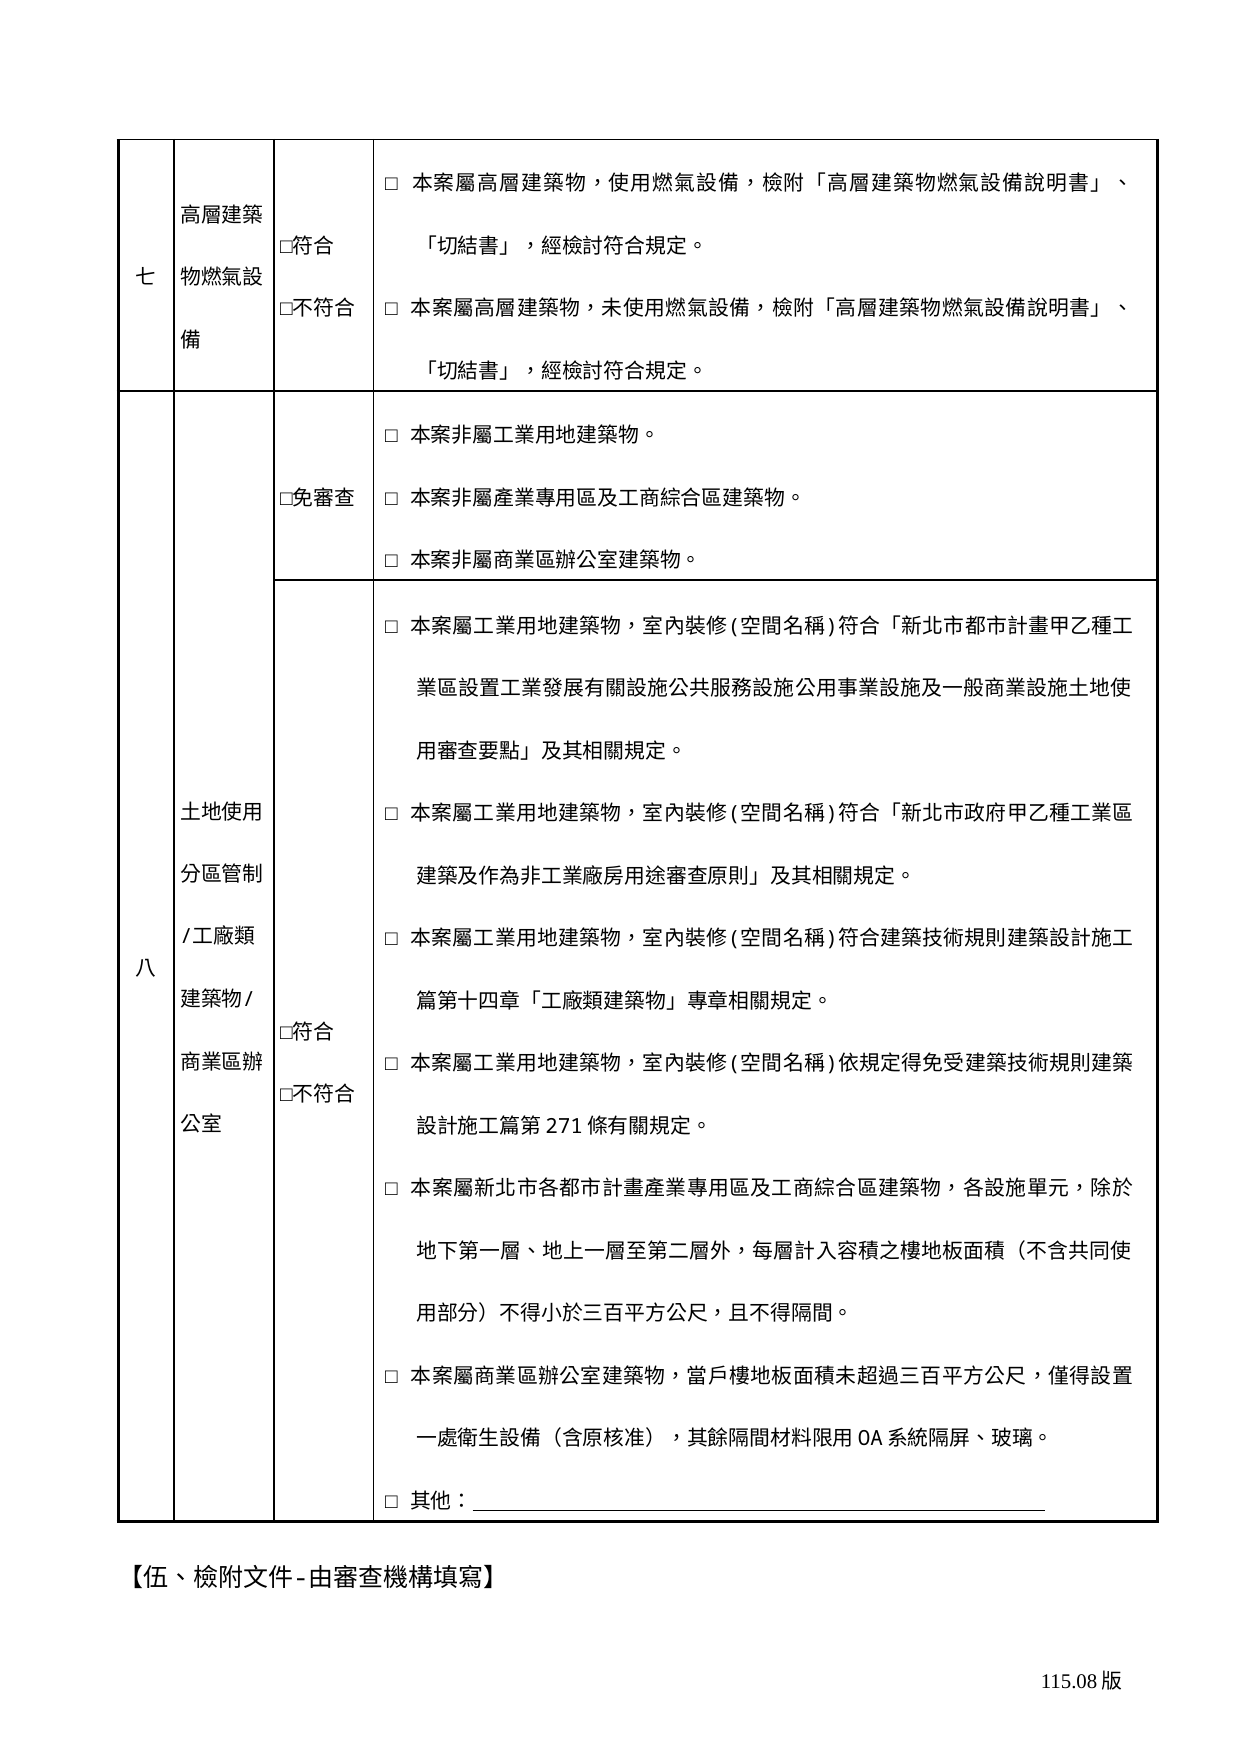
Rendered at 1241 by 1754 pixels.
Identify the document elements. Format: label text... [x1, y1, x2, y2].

table_cell □ 本案屬高層建築物，使用燃氣設備，檢附「高層建築物燃氣設備說明書」、「切結書」，經檢討符合規定。 □ 本案屬高層建築物，未使用燃氣設備，檢附「高層建築物燃氣設備說明書」、「切結書」，經檢討符合規定。 [374, 140, 1156, 390]
table_cell 七 [120, 140, 173, 390]
table_cell □ 本案非屬工業用地建築物。 □ 本案非屬產業專用區及工商綜合區建築物。 □ 本案非屬商業區辦公室建築物。 [374, 392, 1156, 579]
table_cell 土地使用分區管制/工廠類建築物/商業區辦公室 [175, 392, 273, 1520]
table_cell 高層建築物燃氣設備 [175, 140, 273, 390]
table_cell □免審查 [275, 392, 373, 579]
table_cell □符合 □不符合 [275, 140, 373, 390]
table_cell 八 [120, 392, 173, 1520]
table_cell □符合 □不符合 [275, 581, 373, 1520]
table_cell □ 本案屬工業用地建築物，室內裝修(空間名稱)符合「新北市都市計畫甲乙種工業區設置工業發展有關設施公共服務設施公用事業設施及一般商業設施土地使用審查要點」及其相關規定。 □ 本案屬工業用地建築物，室內裝修(空間名稱)符合「新北市政府甲乙種工業區建築及作為非工業廠房用途審查原則」及其相關規定。 □ 本案屬工業用地建築物，室內裝修(空間名稱)符合建築技術規則建築設計施工篇第十四章「工廠類建築物」專章相關規定。 □ 本案屬工業用地建築物，室內裝修(空間名稱)依規定得免受建築技術規則建築設計施工篇第271條有關規定。 □ 本案屬新北市各都市計畫產業專用區及工商綜合區建築物，各設施單元，除於地下第一層、地上一層至第二層外，每層計入容積之樓地板面積（不含共同使用部分）不得小於三百平方公尺，且不得隔間。 □ 本案屬商業區辦公室建築物，當戶樓地板面積未超過三百平方公尺，僅得設置一處衛生設備（含原核准），其餘隔間材料限用OA系統隔屏、玻璃。 □ 其他： [374, 581, 1156, 1520]
text 【伍、檢附文件-由審查機構填寫】 [118, 1534, 1122, 1597]
